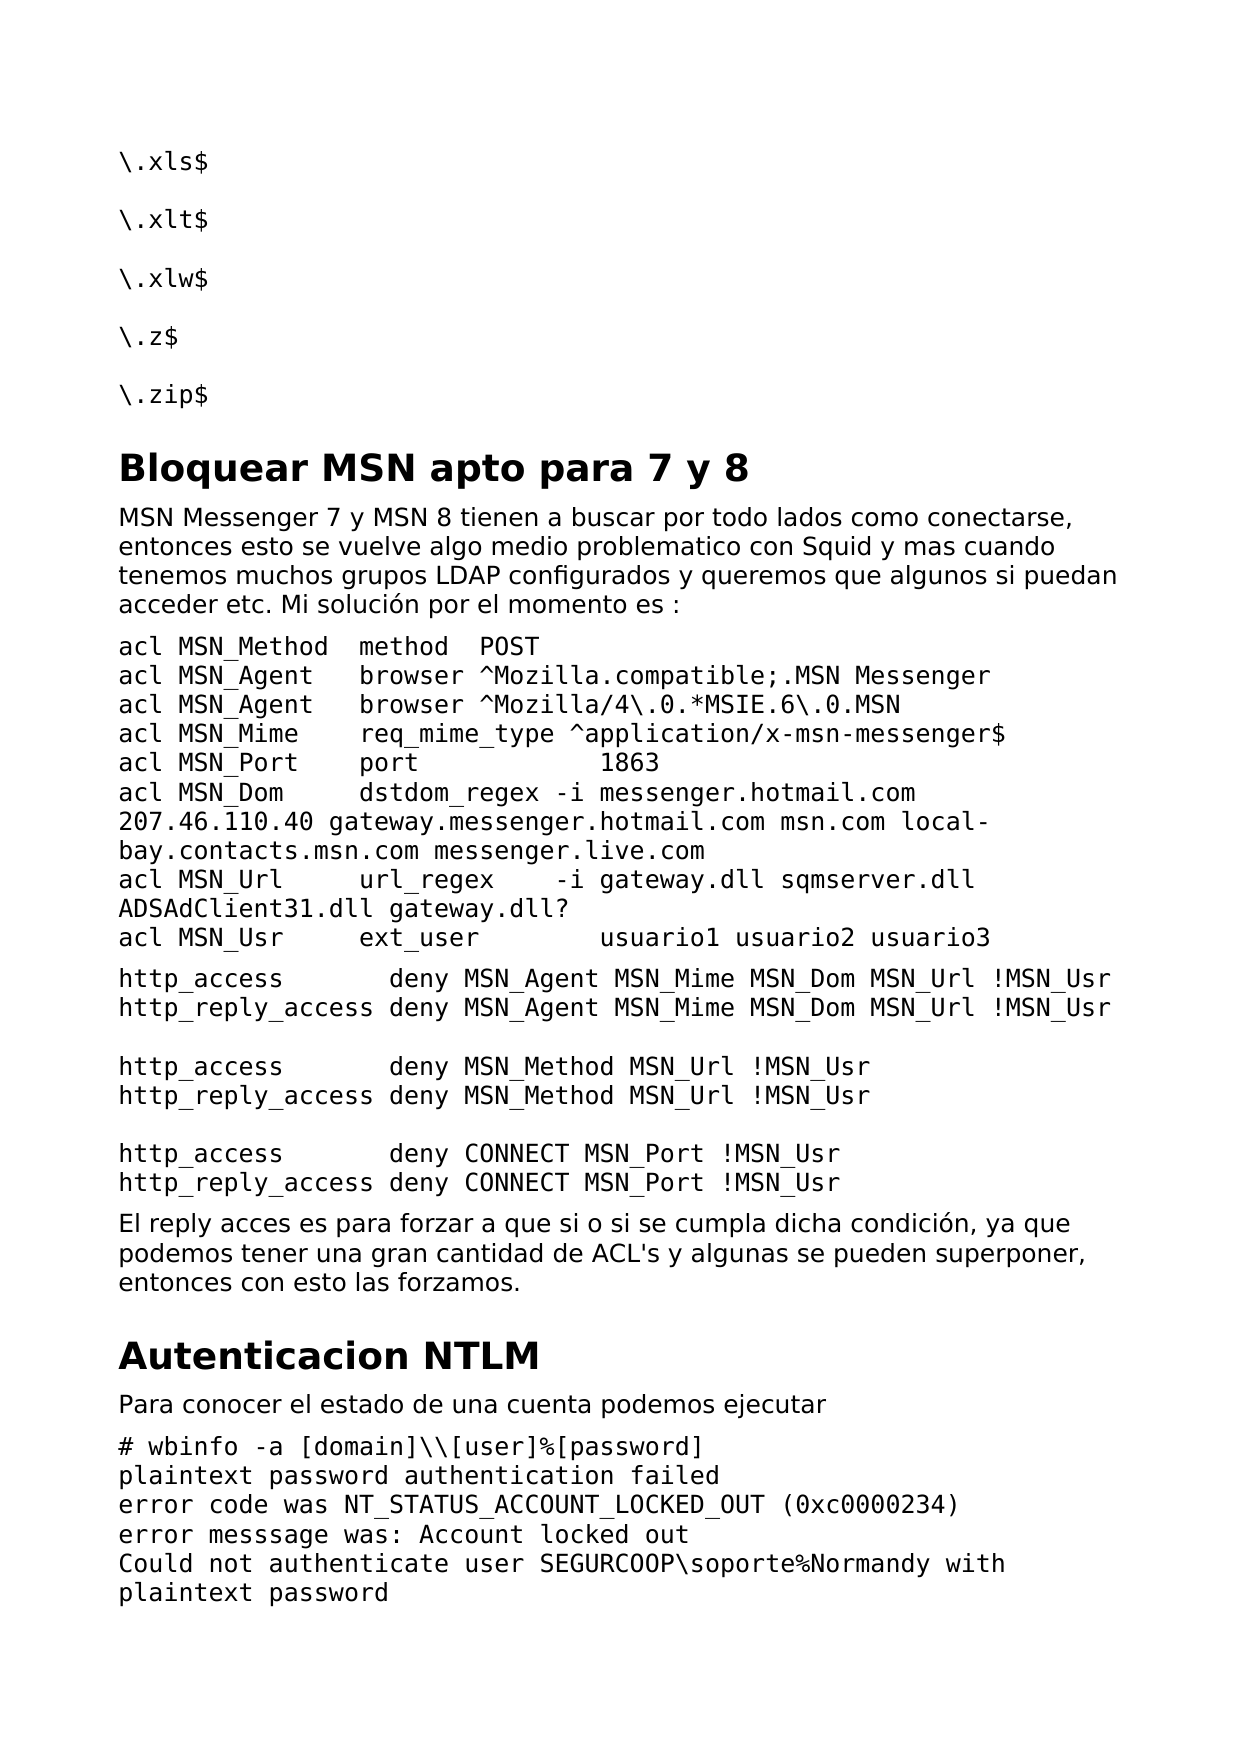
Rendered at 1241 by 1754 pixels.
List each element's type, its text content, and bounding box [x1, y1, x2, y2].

text http_access deny MSN_Agent MSN_Mime MSN_Dom MSN_Url !MSN_Usr http_reply_access deny MSN_Agent MSN_Mime MSN_Dom MSN_Url !MSN_Usr http_access deny MSN_Method MSN_Url !MSN_Usr http_reply_access deny MSN_Method MSN_Url !MSN_Usr http_access deny CONNECT MSN_Port !MSN_Usr http_reply_access deny CONNECT MSN_Port !MSN_Usr [118, 964, 1122, 1198]
text El reply acces es para forzar a que si o si se cumpla dicha condición, ya que podemos tener una gran cantidad de ACL's y algunas se pueden superponer, entonces con esto las forzamos. [118, 1209, 1122, 1297]
text acl MSN_Method method POST acl MSN_Agent browser ^Mozilla.compatible;.MSN Messenger acl MSN_Agent browser ^Mozilla/4\.0.*MSIE.6\.0.MSN acl MSN_Mime req_mime_type ^application/x-msn-messenger$ acl MSN_Port port 1863 acl MSN_Dom dstdom_regex -i messenger.hotmail.com 207.46.110.40 gateway.messenger.hotmail.com msn.com local-bay.contacts.msn.com messenger.live.com acl MSN_Url url_regex -i gateway.dll sqmserver.dll ADSAdClient31.dll gateway.dll? acl MSN_Usr ext_user usuario1 usuario2 usuario3 [118, 632, 1122, 953]
text # wbinfo -a [domain]\\[user]%[password] plaintext password authentication failed error code was NT_STATUS_ACCOUNT_LOCKED_OUT (0xc0000234) error messsage was: Account locked out Could not authenticate user SEGURCOOP\soporte%Normandy with plaintext password [118, 1432, 1122, 1607]
text Para conocer el estado de una cuenta podemos ejecutar [118, 1391, 1122, 1420]
text \.xls$ \.xlt$ \.xlw$ \.z$ \.zip$ [118, 118, 1122, 410]
text MSN Messenger 7 y MSN 8 tienen a buscar por todo lados como conectarse, entonces esto se vuelve algo medio problematico con Squid y mas cuando tenemos muchos grupos LDAP configurados y queremos que algunos si puedan acceder etc. Mi solución por el momento es : [118, 503, 1122, 619]
subtitle Bloquear MSN apto para 7 y 8 [118, 447, 1122, 490]
subtitle Autenticacion NTLM [118, 1334, 1122, 1378]
